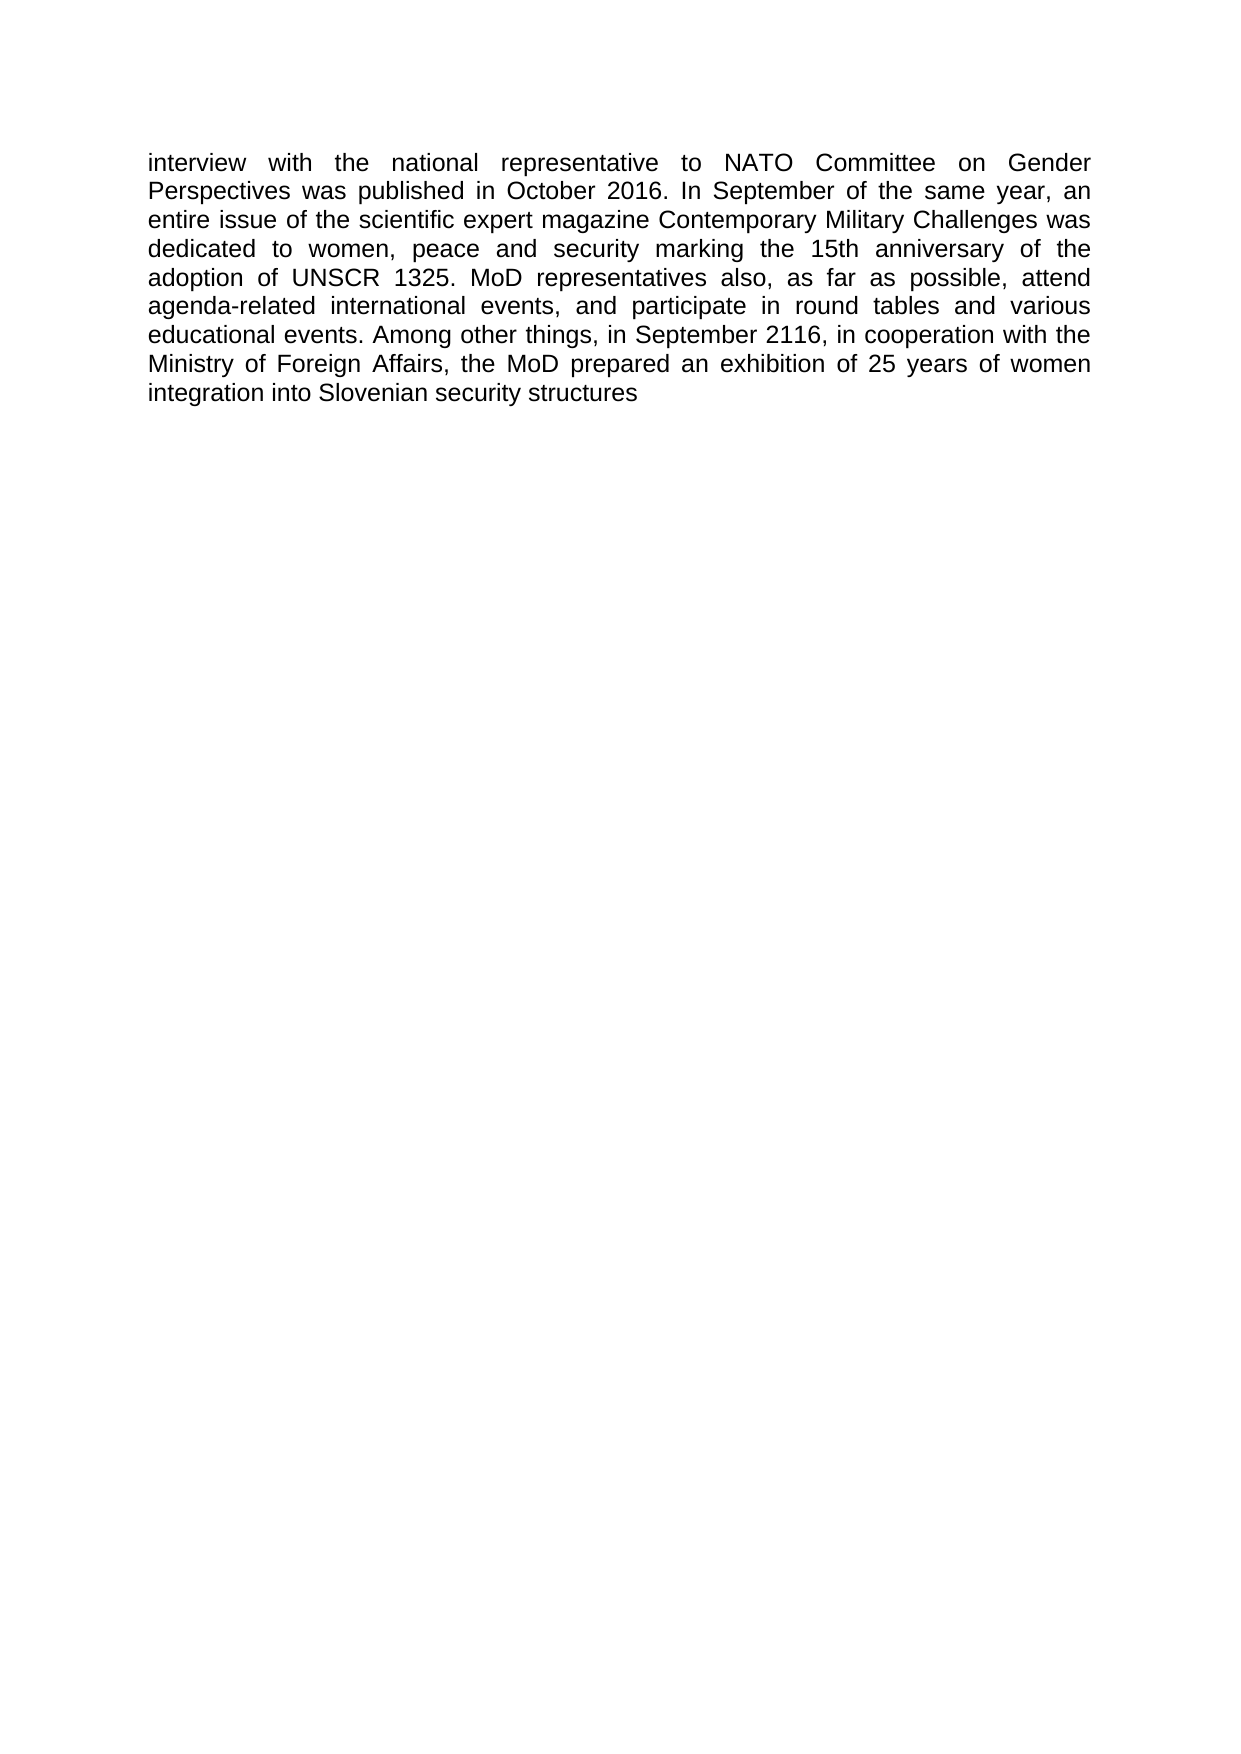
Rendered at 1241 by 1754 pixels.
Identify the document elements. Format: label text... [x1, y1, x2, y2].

text interview with the national representative to NATO Committee on Gender Perspectives was published in October 2016. In September of the same year, an entire issue of the scientific expert magazine Contemporary Military Challenges was dedicated to women, peace and security marking the 15th anniversary of the adoption of UNSCR 1325. MoD representatives also, as far as possible, attend agenda-related international events, and participate in round tables and various educational events. Among other things, in September 2116, in cooperation with the Ministry of Foreign Affairs, the MoD prepared an exhibition of 25 years of women integration into Slovenian security structures [148, 148, 1093, 406]
